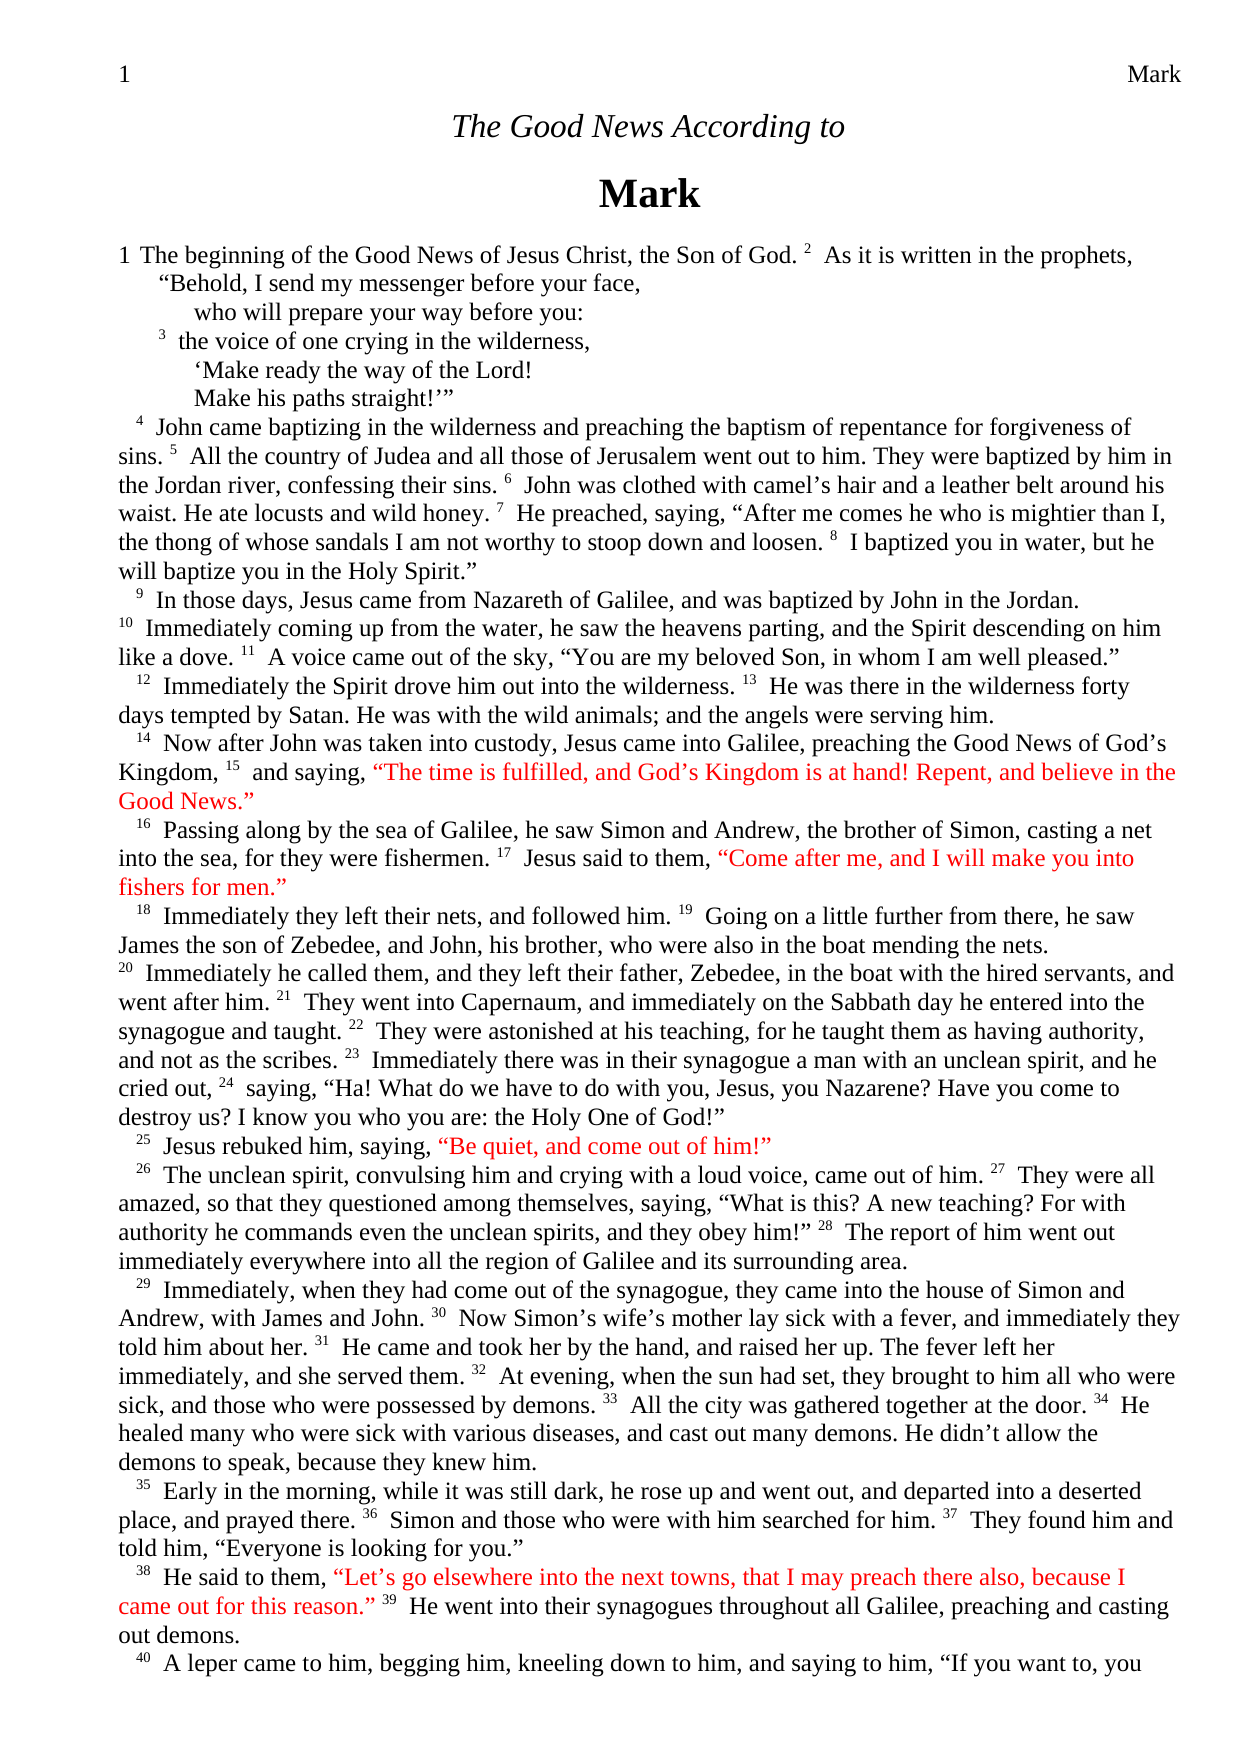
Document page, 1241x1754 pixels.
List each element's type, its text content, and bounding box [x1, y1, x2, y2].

text 25 Jesus rebuked him, saying, “Be quiet, and come out of him!” [118, 1131, 1181, 1160]
text 26 The unclean spirit, convulsing him and crying with a loud voice, came out of him. 27 They were all amazed, so that they questioned among themselves, saying, “What is this? A new teaching? For with authority he commands even the unclean spirits, and they obey him!” 28 The report of him went out immediately everywhere into all the region of Galilee and its surrounding area. [118, 1160, 1181, 1275]
text 38 He said to them, “Let’s go elsewhere into the next towns, that I may preach there also, because I came out for this reason.” 39 He went into their synagogues throughout all Galilee, preaching and casting out demons. [118, 1562, 1181, 1648]
text Make his paths straight!’” [194, 383, 1181, 412]
text 12 Immediately the Spirit drove him out into the wilderness. 13 He was there in the wilderness forty days tempted by Satan. He was with the wild animals; and the angels were serving him. [118, 671, 1181, 728]
text “Behold, I send my messenger before your face, [158, 268, 1181, 297]
text The Good News According to [118, 106, 1181, 144]
text 1The beginning of the Good News of Jesus Christ, the Son of God. 2 As it is written in the prophets, [118, 240, 1181, 268]
text 9 In those days, Jesus came from Nazareth of Galilee, and was baptized by John in the Jordan. 10 Immediately coming up from the water, he saw the heavens parting, and the Spirit descending on him like a dove. 11 A voice came out of the sky, “You are my beloved Son, in whom I am well pleased.” [118, 585, 1181, 671]
text Mark [118, 168, 1181, 216]
text 29 Immediately, when they had come out of the synagogue, they came into the house of Simon and Andrew, with James and John. 30 Now Simon’s wife’s mother lay sick with a fever, and immediately they told him about her. 31 He came and took her by the hand, and raised her up. The fever left her immediately, and she served them. 32 At evening, when the sun had set, they brought to him all who were sick, and those who were possessed by demons. 33 All the city was gathered together at the door. 34 He healed many who were sick with various diseases, and cast out many demons. He didn’t allow the demons to speak, because they knew him. [118, 1275, 1181, 1476]
text 4 John came baptizing in the wilderness and preaching the baptism of repentance for forgiveness of sins. 5 All the country of Judea and all those of Jerusalem went out to him. They were baptized by him in the Jordan river, confessing their sins. 6 John was clothed with camel’s hair and a leather belt around his waist. He ate locusts and wild honey. 7 He preached, saying, “After me comes he who is mightier than I, the thong of whose sandals I am not worthy to stoop down and loosen. 8 I baptized you in water, but he will baptize you in the Holy Spirit.” [118, 412, 1181, 585]
text 3 the voice of one crying in the wilderness, [158, 326, 1181, 355]
text 18 Immediately they left their nets, and followed him. 19 Going on a little further from there, he saw James the son of Zebedee, and John, his brother, who were also in the boat mending the nets. 20 Immediately he called them, and they left their father, Zebedee, in the boat with the hired servants, and went after him. 21 They went into Capernaum, and immediately on the Sabbath day he entered into the synagogue and taught. 22 They were astonished at his teaching, for he taught them as having authority, and not as the scribes. 23 Immediately there was in their synagogue a man with an unclean spirit, and he cried out, 24 saying, “Ha! What do we have to do with you, Jesus, you Nazarene? Have you come to destroy us? I know you who you are: the Holy One of God!” [118, 901, 1181, 1131]
text ‘Make ready the way of the Lord! [194, 355, 1181, 383]
text 40 A leper came to him, begging him, kneeling down to him, and saying to him, “If you want to, you [118, 1648, 1181, 1677]
text 14 Now after John was taken into custody, Jesus came into Galilee, preaching the Good News of God’s Kingdom, 15 and saying, “The time is fulfilled, and God’s Kingdom is at hand! Repent, and believe in the Good News.” [118, 728, 1181, 815]
text who will prepare your way before you: [194, 297, 1181, 326]
text 16 Passing along by the sea of Galilee, he saw Simon and Andrew, the brother of Simon, casting a net into the sea, for they were fishermen. 17 Jesus said to them, “Come after me, and I will make you into fishers for men.” [118, 815, 1181, 901]
text 35 Early in the morning, while it was still dark, he rose up and went out, and departed into a deserted place, and prayed there. 36 Simon and those who were with him searched for him. 37 They found him and told him, “Everyone is looking for you.” [118, 1476, 1181, 1562]
